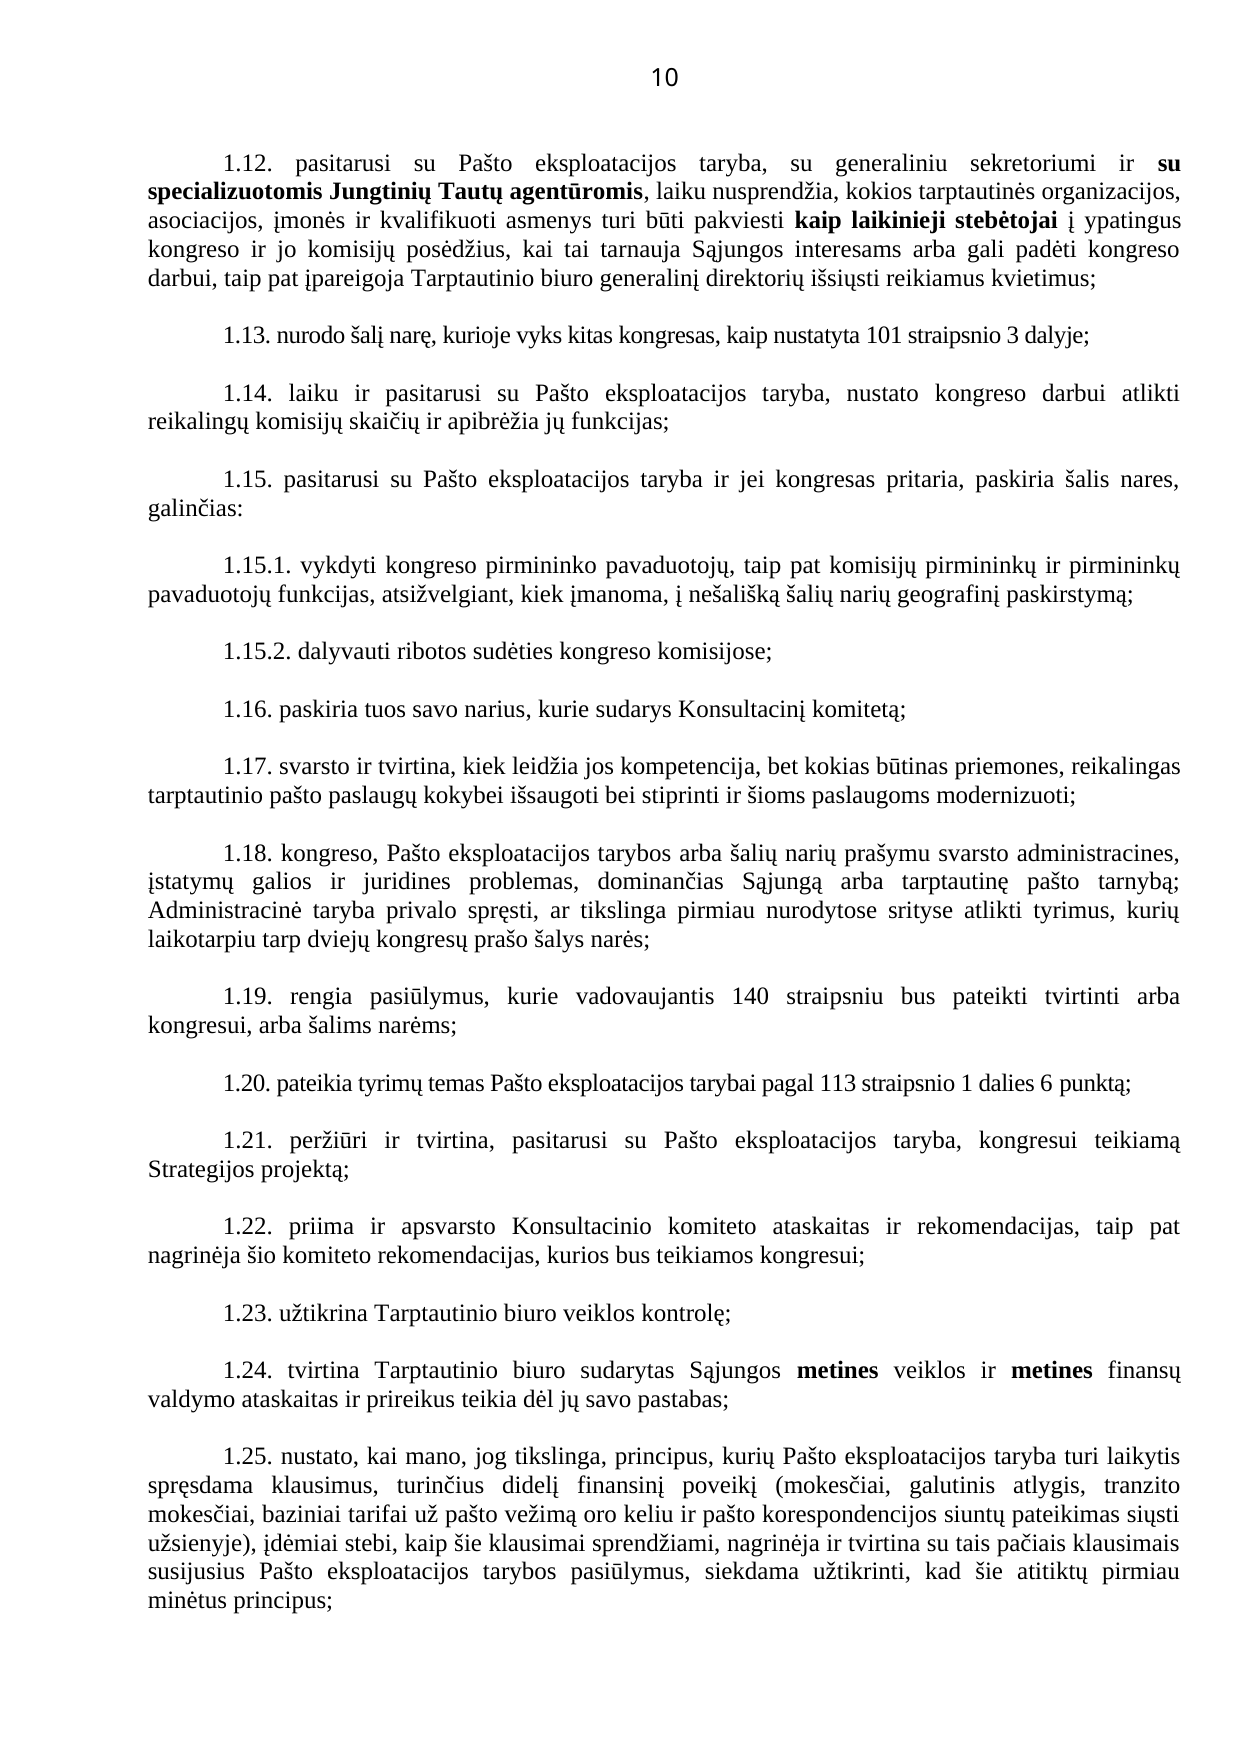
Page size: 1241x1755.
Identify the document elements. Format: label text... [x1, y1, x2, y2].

text 1.14. laiku ir pasitarusi su Pašto eksploatacijos taryba, nustato kongreso darbui atlikti reikalingų komisijų skaičių ir apibrėžia jų funkcijas; [148, 378, 1181, 435]
text 1.23. užtikrina Tarptautinio biuro veiklos kontrolę; [148, 1298, 1181, 1326]
text 1.18. kongreso, Pašto eksploatacijos tarybos arba šalių narių prašymu svarsto administracines, įstatymų galios ir juridines problemas, dominančias Sąjungą arba tarptautinę pašto tarnybą; Administracinė taryba privalo spręsti, ar tikslinga pirmiau nurodytose srityse atlikti tyrimus, kurių laikotarpiu tarp dviejų kongresų prašo šalys narės; [148, 838, 1181, 953]
text 1.19. rengia pasiūlymus, kurie vadovaujantis 140 straipsniu bus pateikti tvirtinti arba kongresui, arba šalims narėms; [148, 981, 1181, 1039]
text 1.17. svarsto ir tvirtina, kiek leidžia jos kompetencija, bet kokias būtinas priemones, reikalingas tarptautinio pašto paslaugų kokybei išsaugoti bei stiprinti ir šioms paslaugoms modernizuoti; [148, 751, 1181, 809]
text 1.12. pasitarusi su Pašto eksploatacijos taryba, su generaliniu sekretoriumi ir su specializuotomis Jungtinių Tautų agentūromis, laiku nusprendžia, kokios tarptautinės organizacijos, asociacijos, įmonės ir kvalifikuoti asmenys turi būti pakviesti kaip laikinieji stebėtojai į ypatingus kongreso ir jo komisijų posėdžius, kai tai tarnauja Sąjungos interesams arba gali padėti kongreso darbui, taip pat įpareigoja Tarptautinio biuro generalinį direktorių išsiųsti reikiamus kvietimus; [148, 148, 1181, 291]
text 1.22. priima ir apsvarsto Konsultacinio komiteto ataskaitas ir rekomendacijas, taip pat nagrinėja šio komiteto rekomendacijas, kurios bus teikiamos kongresui; [148, 1211, 1181, 1269]
text 1.24. tvirtina Tarptautinio biuro sudarytas Sąjungos metines veiklos ir metines finansų valdymo ataskaitas ir prireikus teikia dėl jų savo pastabas; [148, 1355, 1181, 1413]
text 1.16. paskiria tuos savo narius, kurie sudarys Konsultacinį komitetą; [148, 694, 1181, 723]
text 1.15.2. dalyvauti ribotos sudėties kongreso komisijose; [148, 636, 1181, 665]
text 1.15. pasitarusi su Pašto eksploatacijos taryba ir jei kongresas pritaria, paskiria šalis nares, galinčias: [148, 464, 1181, 521]
text 1.25. nustato, kai mano, jog tikslinga, principus, kurių Pašto eksploatacijos taryba turi laikytis spręsdama klausimus, turinčius didelį finansinį poveikį (mokesčiai, galutinis atlygis, tranzito mokesčiai, baziniai tarifai už pašto vežimą oro keliu ir pašto korespondencijos siuntų pateikimas siųsti užsienyje), įdėmiai stebi, kaip šie klausimai sprendžiami, nagrinėja ir tvirtina su tais pačiais klausimais susijusius Pašto eksploatacijos tarybos pasiūlymus, siekdama užtikrinti, kad šie atitiktų pirmiau minėtus principus; [148, 1441, 1181, 1614]
text 1.20. pateikia tyrimų temas Pašto eksploatacijos tarybai pagal 113 straipsnio 1 dalies 6 punktą; [148, 1068, 1181, 1096]
text 1.21. peržiūri ir tvirtina, pasitarusi su Pašto eksploatacijos taryba, kongresui teikiamą Strategijos projektą; [148, 1125, 1181, 1183]
text 1.13. nurodo šalį narę, kurioje vyks kitas kongresas, kaip nustatyta 101 straipsnio 3 dalyje; [148, 320, 1181, 349]
text 1.15.1. vykdyti kongreso pirmininko pavaduotojų, taip pat komisijų pirmininkų ir pirmininkų pavaduotojų funkcijas, atsižvelgiant, kiek įmanoma, į nešališką šalių narių geografinį paskirstymą; [148, 550, 1181, 608]
